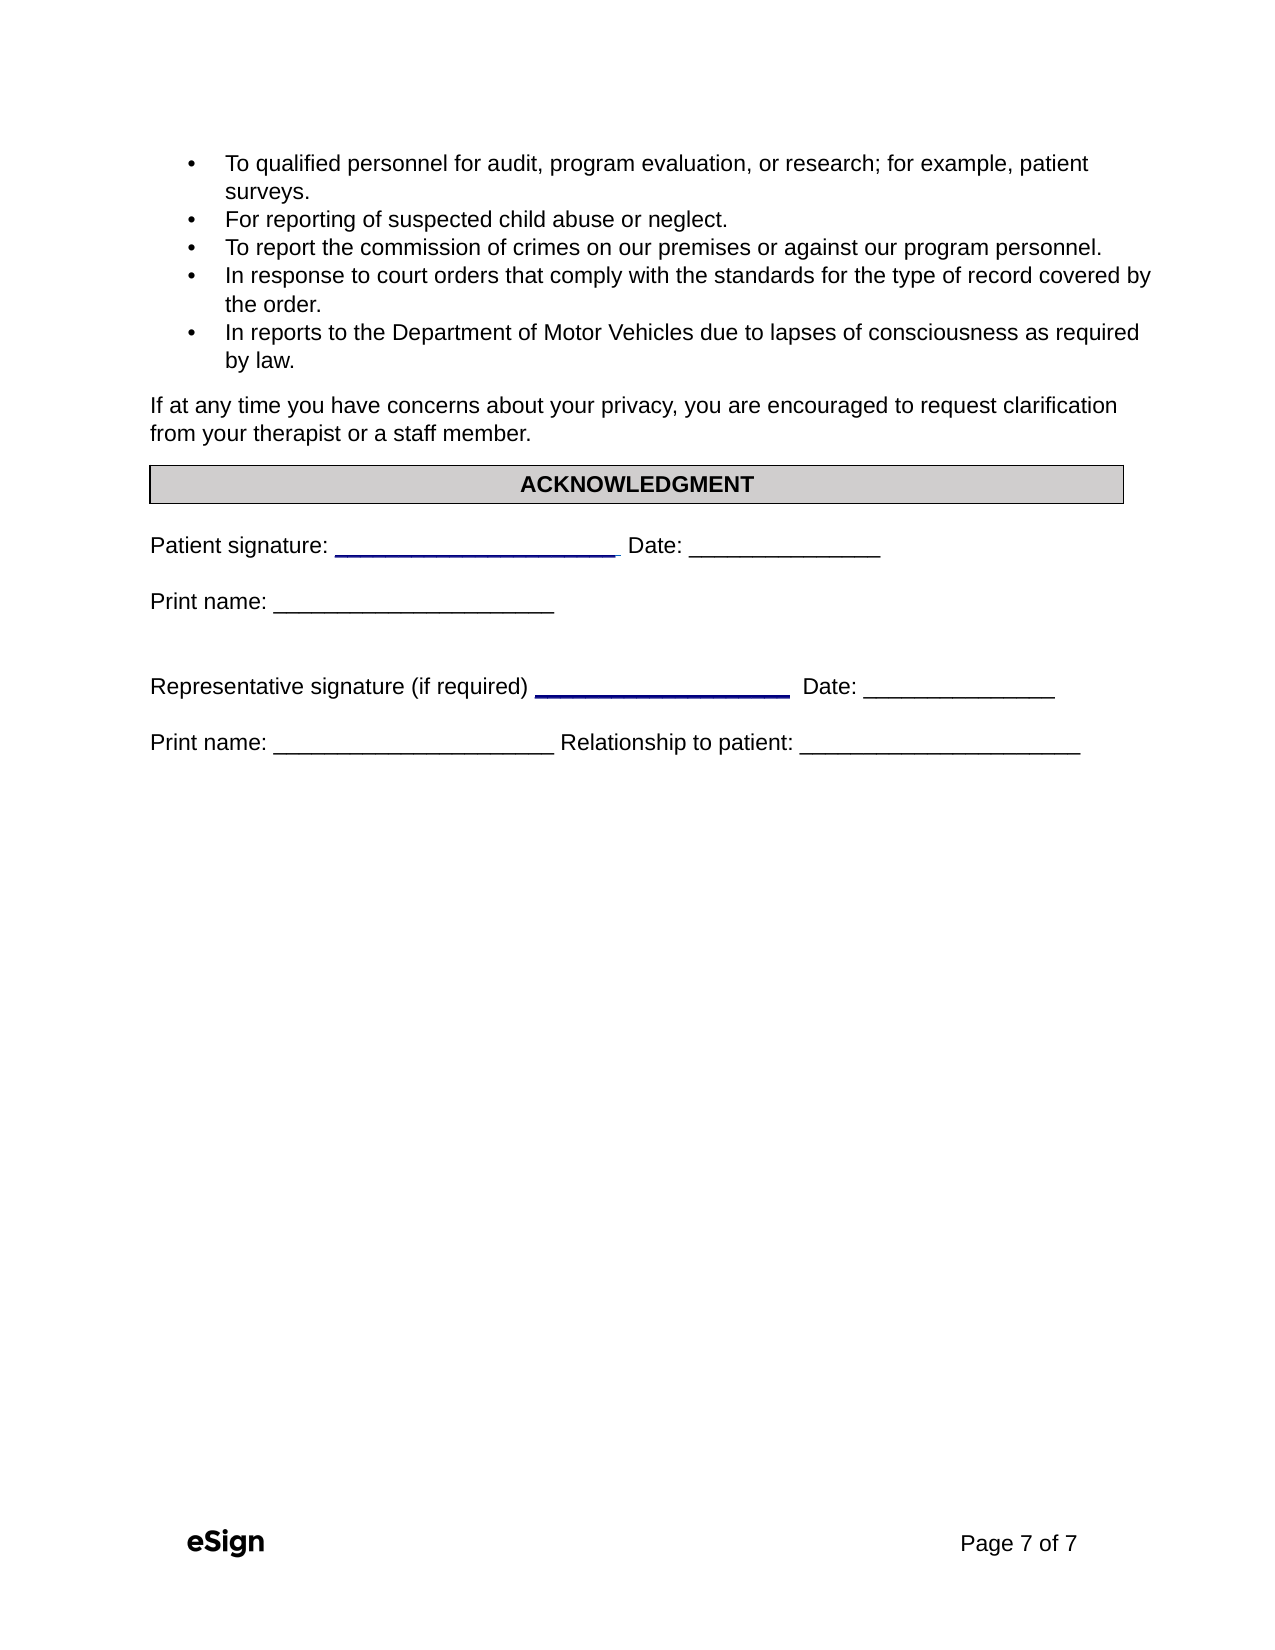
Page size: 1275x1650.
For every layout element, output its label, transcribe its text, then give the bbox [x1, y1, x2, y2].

list For reporting of suspected child abuse or neglect. [187, 206, 1153, 233]
text Print name: ______________________ [150, 588, 1153, 615]
list In response to court orders that comply with the standards for the type of record covered by the order. [187, 262, 1153, 317]
list In reports to the Department of Motor Vehicles due to lapses of consciousness as required by law. [187, 319, 1153, 373]
text Print name: ______________________ Relationship to patient: ______________________ [150, 701, 1153, 755]
text If at any time you have concerns about your privacy, you are encouraged to request clarification from your therapist or a staff member. [150, 392, 1153, 446]
text Representative signature (if required) ____________________ Date: _______________ [150, 673, 1153, 699]
list To report the commission of crimes on our premises or against our program personnel. [187, 234, 1153, 261]
list To qualified personnel for audit, program evaluation, or research; for example, patient surveys. [187, 150, 1153, 204]
text Patient signature: ______________________ Date: _______________ [150, 532, 1153, 558]
table_header ACKNOWLEDGMENT [151, 466, 1123, 503]
